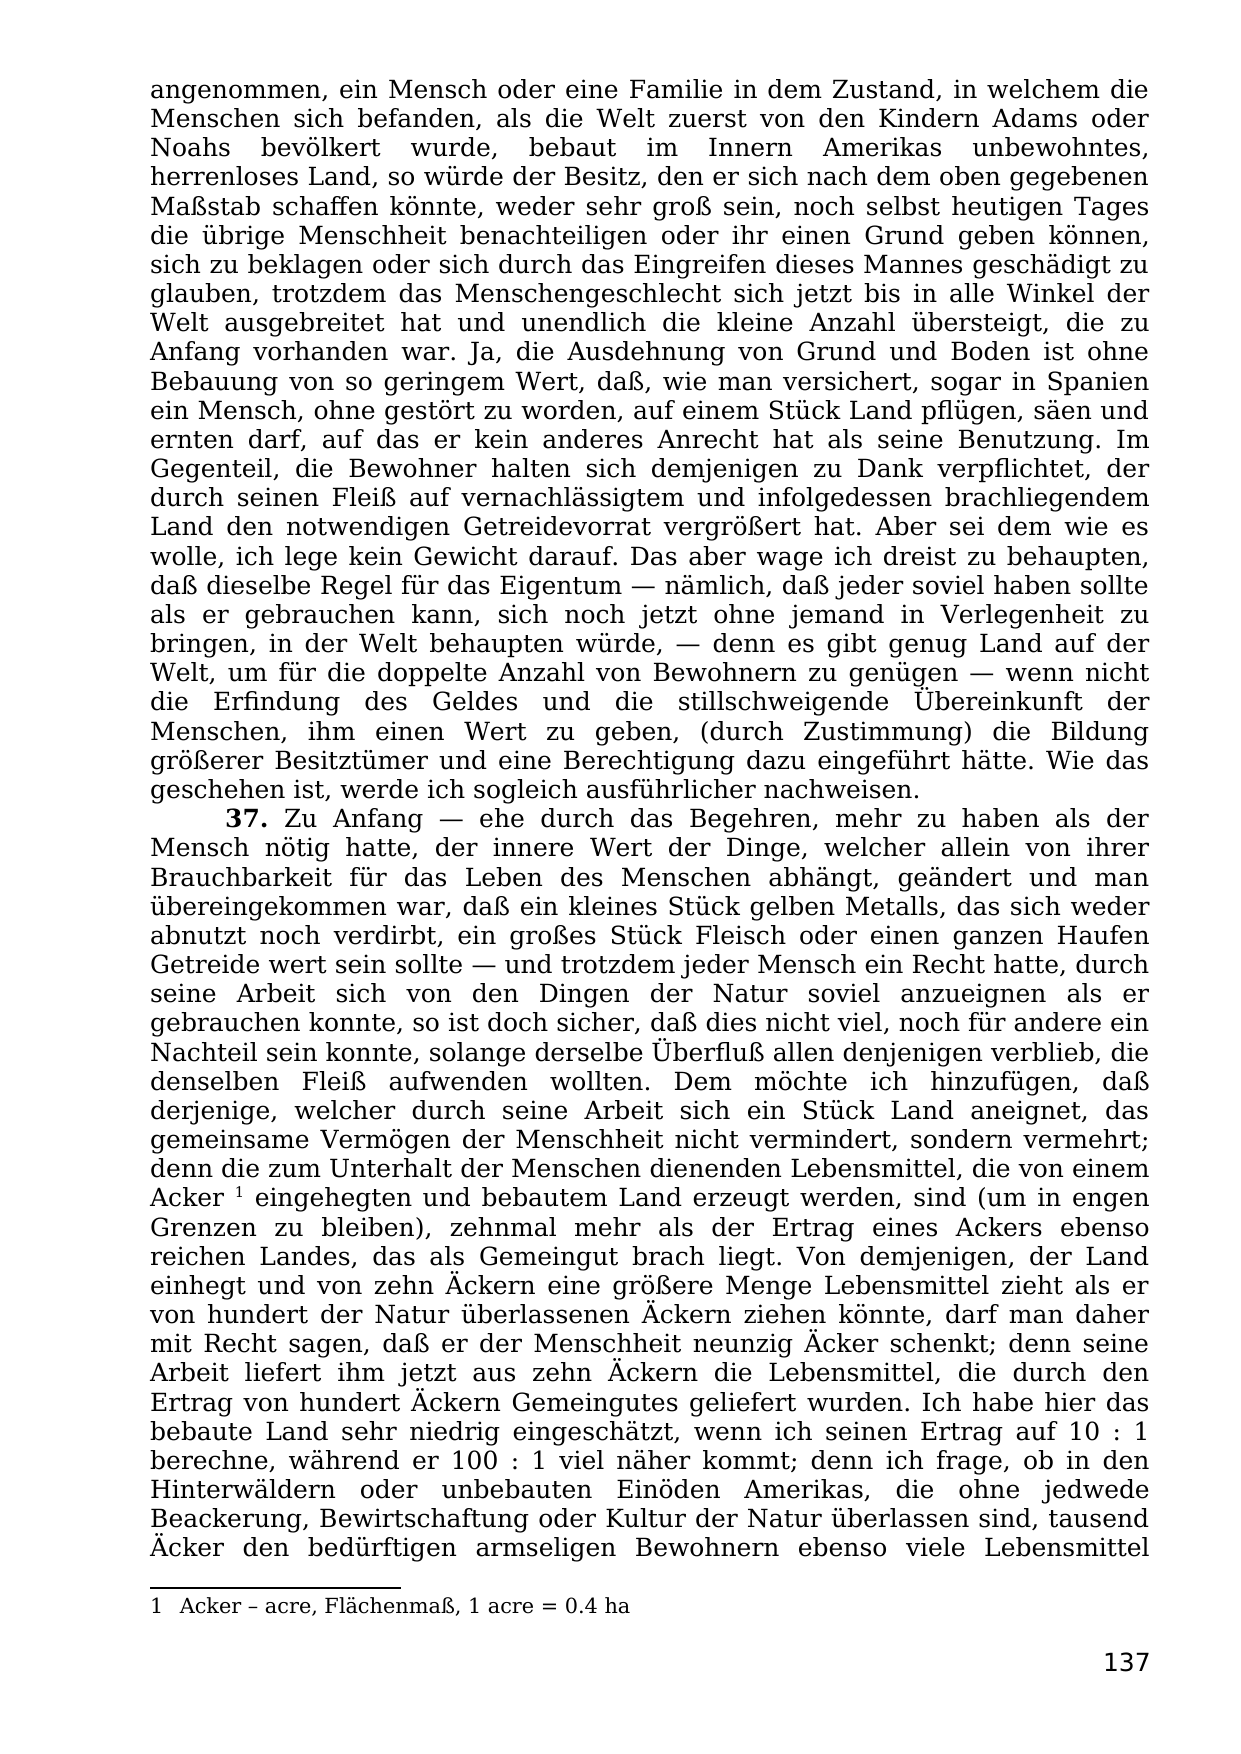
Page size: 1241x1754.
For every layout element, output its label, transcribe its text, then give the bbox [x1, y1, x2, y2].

text Acker – acre, Flächenmaß, 1 acre = 0.4 ha [150, 1594, 1151, 1618]
text 37. Zu Anfang — ehe durch das Begehren, mehr zu haben als der Mensch nötig hatte, der innere Wert der Dinge, welcher allein von ihrer Brauchbarkeit für das Leben des Menschen abhängt, geändert und man übereingekommen war, daß ein kleines Stück gelben Metalls, das sich weder abnutzt noch verdirbt, ein großes Stück Fleisch oder einen ganzen Haufen Getreide wert sein sollte — und trotzdem jeder Mensch ein Recht hatte, durch seine Arbeit sich von den Dingen der Natur soviel anzueignen als er gebrauchen konnte, so ist doch sicher, daß dies nicht viel, noch für andere ein Nachteil sein konnte, solange derselbe Überfluß allen denjenigen verblieb, die denselben Fleiß aufwenden wollten. Dem möchte ich hinzufügen, daß derjenige, welcher durch seine Arbeit sich ein Stück Land aneignet, das gemeinsame Vermögen der Menschheit nicht vermindert, sondern vermehrt; denn die zum Unterhalt der Menschen dienenden Lebensmittel, die von einem Acker eingehegten und bebautem Land erzeugt werden, sind (um in engen Grenzen zu bleiben), zehnmal mehr als der Ertrag eines Ackers ebenso reichen Landes, das als Gemeingut brach liegt. Von demjenigen, der Land einhegt und von zehn Äckern eine größere Menge Lebensmittel zieht als er von hundert der Natur überlassenen Äckern ziehen könnte, darf man daher mit Recht sagen, daß er der Menschheit neunzig Äcker schenkt; denn seine Arbeit liefert ihm jetzt aus zehn Äckern die Lebensmittel, die durch den Ertrag von hundert Äckern Gemeingutes geliefert wurden. Ich habe hier das bebaute Land sehr niedrig eingeschätzt, wenn ich seinen Ertrag auf 10 : 1 berechne, während er 100 : 1 viel näher kommt; denn ich frage, ob in den Hinterwäldern oder unbebauten Einöden Amerikas, die ohne jedwede Beackerung, Bewirtschaftung oder Kultur der Natur überlassen sind, tausend Äcker den bedürftigen armseligen Bewohnern ebenso viele Lebensmittel [150, 804, 1151, 1563]
text angenommen, ein Mensch oder eine Familie in dem Zustand, in welchem die Menschen sich befanden, als die Welt zuerst von den Kindern Adams oder Noahs bevölkert wurde, bebaut im Innern Amerikas unbewohntes, herrenloses Land, so würde der Besitz, den er sich nach dem oben gegebenen Maßstab schaffen könnte, weder sehr groß sein, noch selbst heutigen Tages die übrige Menschheit benachteiligen oder ihr einen Grund geben können, sich zu beklagen oder sich durch das Eingreifen dieses Mannes geschädigt zu glauben, trotzdem das Menschengeschlecht sich jetzt bis in alle Winkel der Welt ausgebreitet hat und unendlich die kleine Anzahl übersteigt, die zu Anfang vorhanden war. Ja, die Ausdehnung von Grund und Boden ist ohne Bebauung von so geringem Wert, daß, wie man versichert, sogar in Spanien ein Mensch, ohne gestört zu worden, auf einem Stück Land pflügen, säen und ernten darf, auf das er kein anderes Anrecht hat als seine Benutzung. Im Gegenteil, die Bewohner halten sich demjenigen zu Dank verpflichtet, der durch seinen Fleiß auf vernachlässigtem und infolgedessen brachliegendem Land den notwendigen Getreidevorrat vergrößert hat. Aber sei dem wie es wolle, ich lege kein Gewicht darauf. Das aber wage ich dreist zu behaupten, daß dieselbe Regel für das Eigentum — nämlich, daß jeder soviel haben sollte als er gebrauchen kann, sich noch jetzt ohne jemand in Verlegenheit zu bringen, in der Welt behaupten würde, — denn es gibt genug Land auf der Welt, um für die doppelte Anzahl von Bewohnern zu genügen — wenn nicht die Erfindung des Geldes und die stillschweigende Übereinkunft der Menschen, ihm einen Wert zu geben, (durch Zustimmung) die Bildung größerer Besitztümer und eine Berechtigung dazu eingeführt hätte. Wie das geschehen ist, werde ich sogleich ausführlicher nachweisen. [150, 75, 1151, 804]
